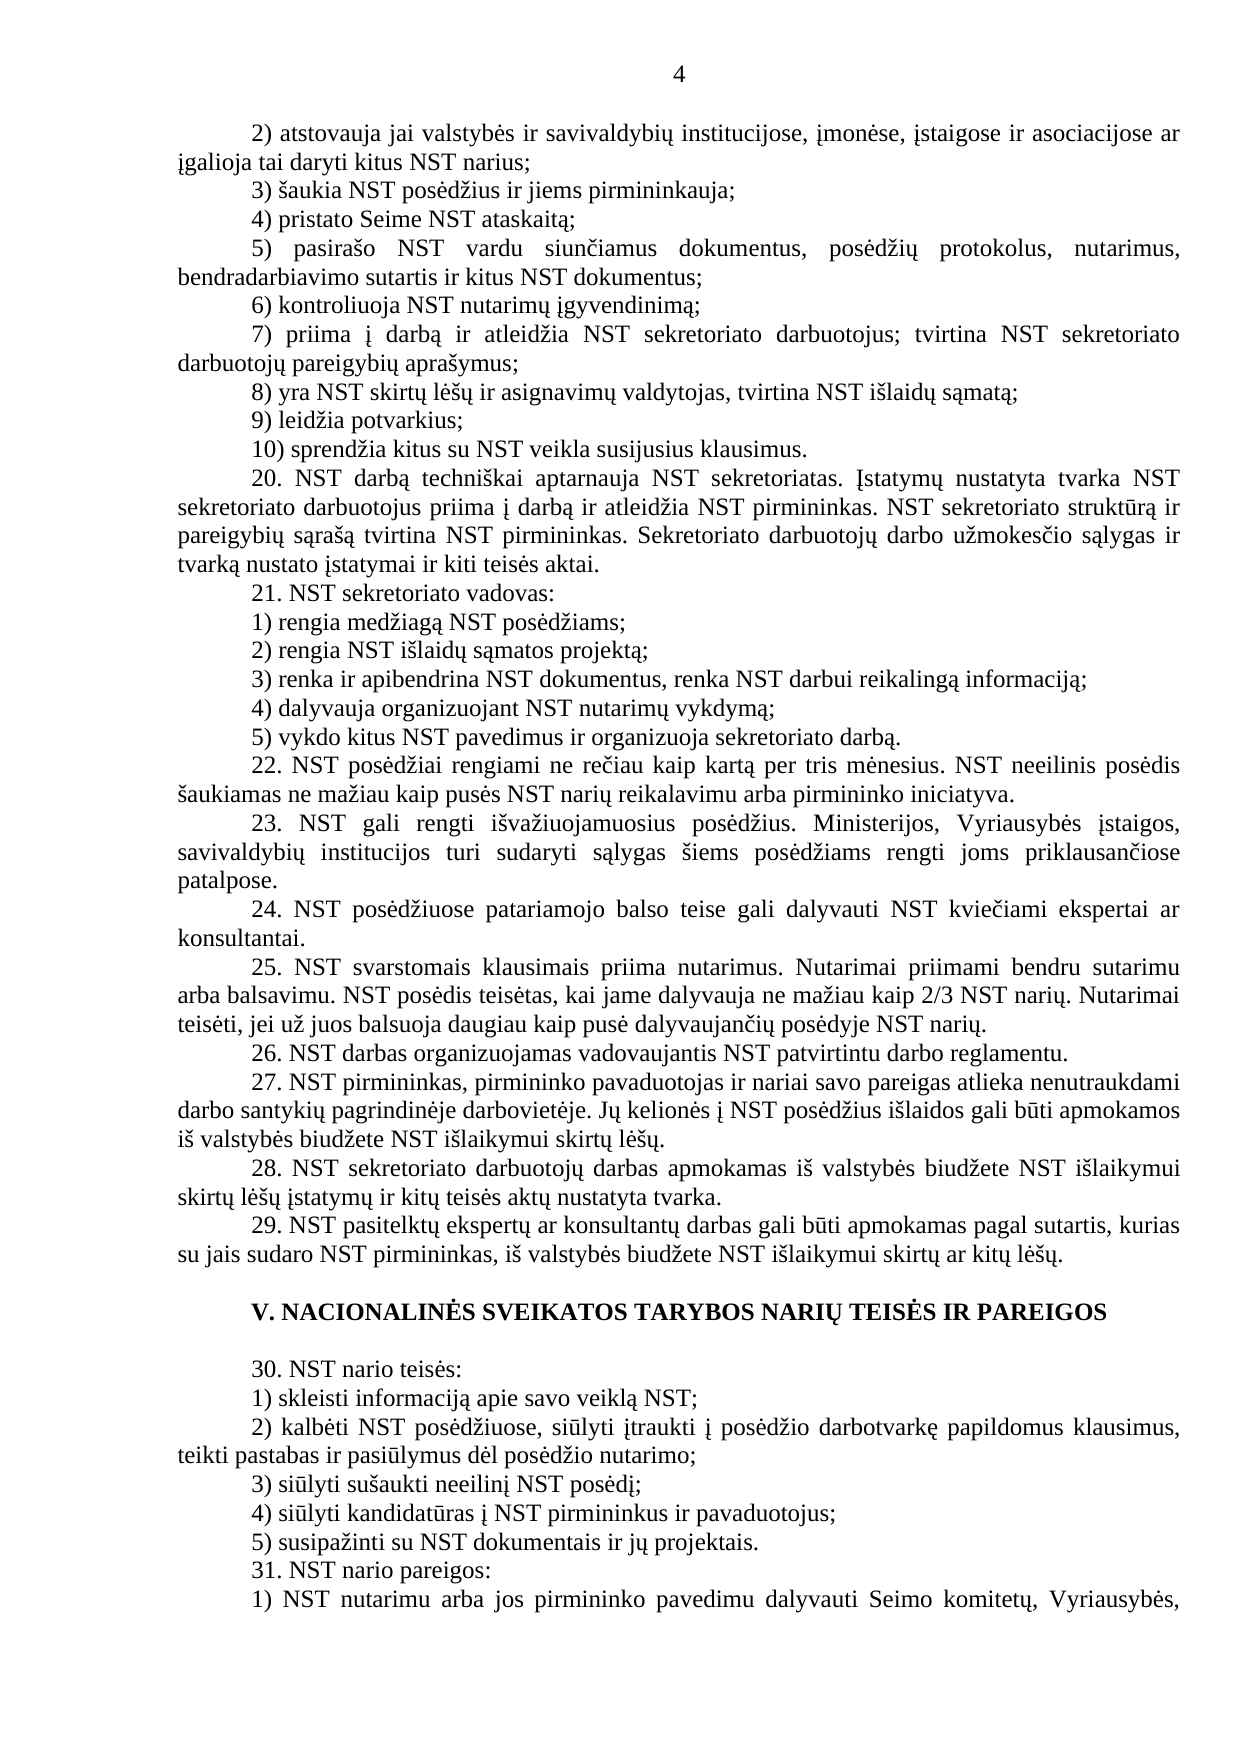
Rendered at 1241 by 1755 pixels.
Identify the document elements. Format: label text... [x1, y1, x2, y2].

text 2) rengia NST išlaidų sąmatos projektą; [177, 636, 1181, 664]
text 5) susipažinti su NST dokumentais ir jų projektais. [177, 1527, 1181, 1556]
text 4) pristato Seime NST ataskaitą; [177, 204, 1181, 233]
text 3) renka ir apibendrina NST dokumentus, renka NST darbui reikalingą informaciją; [177, 664, 1181, 693]
text 31. NST nario pareigos: [177, 1556, 1181, 1584]
text 30. NST nario teisės: [177, 1354, 1181, 1383]
text 6) kontroliuoja NST nutarimų įgyvendinimą; [177, 291, 1181, 319]
text 22. NST posėdžiai rengiami ne rečiau kaip kartą per tris mėnesius. NST neeilinis posėdis šaukiamas ne mažiau kaip pusės NST narių reikalavimu arba pirmininko iniciatyva. [177, 751, 1181, 808]
text 3) siūlyti sušaukti neeilinį NST posėdį; [177, 1469, 1181, 1498]
text 1) skleisti informaciją apie savo veiklą NST; [177, 1383, 1181, 1412]
text 29. NST pasitelktų ekspertų ar konsultantų darbas gali būti apmokamas pagal sutartis, kurias su jais sudaro NST pirmininkas, iš valstybės biudžete NST išlaikymui skirtų ar kitų lėšų. [177, 1211, 1181, 1268]
text 8) yra NST skirtų lėšų ir asignavimų valdytojas, tvirtina NST išlaidų sąmatą; [177, 377, 1181, 406]
text 28. NST sekretoriato darbuotojų darbas apmokamas iš valstybės biudžete NST išlaikymui skirtų lėšų įstatymų ir kitų teisės aktų nustatyta tvarka. [177, 1153, 1181, 1211]
text 24. NST posėdžiuose patariamojo balso teise gali dalyvauti NST kviečiami ekspertai ar konsultantai. [177, 894, 1181, 952]
text 1) rengia medžiagą NST posėdžiams; [177, 607, 1181, 636]
text 4) siūlyti kandidatūras į NST pirmininkus ir pavaduotojus; [177, 1498, 1181, 1527]
text V. NACIONALINĖS SVEIKATOS TARYBOS NARIŲ TEISĖS IR PAREIGOS [177, 1297, 1181, 1326]
text 25. NST svarstomais klausimais priima nutarimus. Nutarimai priimami bendru sutarimu arba balsavimu. NST posėdis teisėtas, kai jame dalyvauja ne mažiau kaip 2/3 NST narių. Nutarimai teisėti, jei už juos balsuoja daugiau kaip pusė dalyvaujančių posėdyje NST narių. [177, 952, 1181, 1038]
text 2) kalbėti NST posėdžiuose, siūlyti įtraukti į posėdžio darbotvarkę papildomus klausimus, teikti pastabas ir pasiūlymus dėl posėdžio nutarimo; [177, 1412, 1181, 1469]
text 4) dalyvauja organizuojant NST nutarimų vykdymą; [177, 693, 1181, 722]
text 26. NST darbas organizuojamas vadovaujantis NST patvirtintu darbo reglamentu. [177, 1038, 1181, 1067]
text 7) priima į darbą ir atleidžia NST sekretoriato darbuotojus; tvirtina NST sekretoriato darbuotojų pareigybių aprašymus; [177, 319, 1181, 377]
text 9) leidžia potvarkius; [177, 406, 1181, 434]
text 10) sprendžia kitus su NST veikla susijusius klausimus. [177, 434, 1181, 463]
text 5) vykdo kitus NST pavedimus ir organizuoja sekretoriato darbą. [177, 722, 1181, 751]
text 21. NST sekretoriato vadovas: [177, 578, 1181, 607]
text 5) pasirašo NST vardu siunčiamus dokumentus, posėdžių protokolus, nutarimus, bendradarbiavimo sutartis ir kitus NST dokumentus; [177, 233, 1181, 291]
text 2) atstovauja jai valstybės ir savivaldybių institucijose, įmonėse, įstaigose ir asociacijose ar įgalioja tai daryti kitus NST narius; [177, 118, 1181, 176]
text 3) šaukia NST posėdžius ir jiems pirmininkauja; [177, 176, 1181, 204]
text 23. NST gali rengti išvažiuojamuosius posėdžius. Ministerijos, Vyriausybės įstaigos, savivaldybių institucijos turi sudaryti sąlygas šiems posėdžiams rengti joms priklausančiose patalpose. [177, 808, 1181, 894]
text 1) NST nutarimu arba jos pirmininko pavedimu dalyvauti Seimo komitetų, Vyriausybės, [177, 1584, 1181, 1613]
text 20. NST darbą techniškai aptarnauja NST sekretoriatas. Įstatymų nustatyta tvarka NST sekretoriato darbuotojus priima į darbą ir atleidžia NST pirmininkas. NST sekretoriato struktūrą ir pareigybių sąrašą tvirtina NST pirmininkas. Sekretoriato darbuotojų darbo užmokesčio sąlygas ir tvarką nustato įstatymai ir kiti teisės aktai. [177, 463, 1181, 578]
text 27. NST pirmininkas, pirmininko pavaduotojas ir nariai savo pareigas atlieka nenutraukdami darbo santykių pagrindinėje darbovietėje. Jų kelionės į NST posėdžius išlaidos gali būti apmokamos iš valstybės biudžete NST išlaikymui skirtų lėšų. [177, 1067, 1181, 1153]
